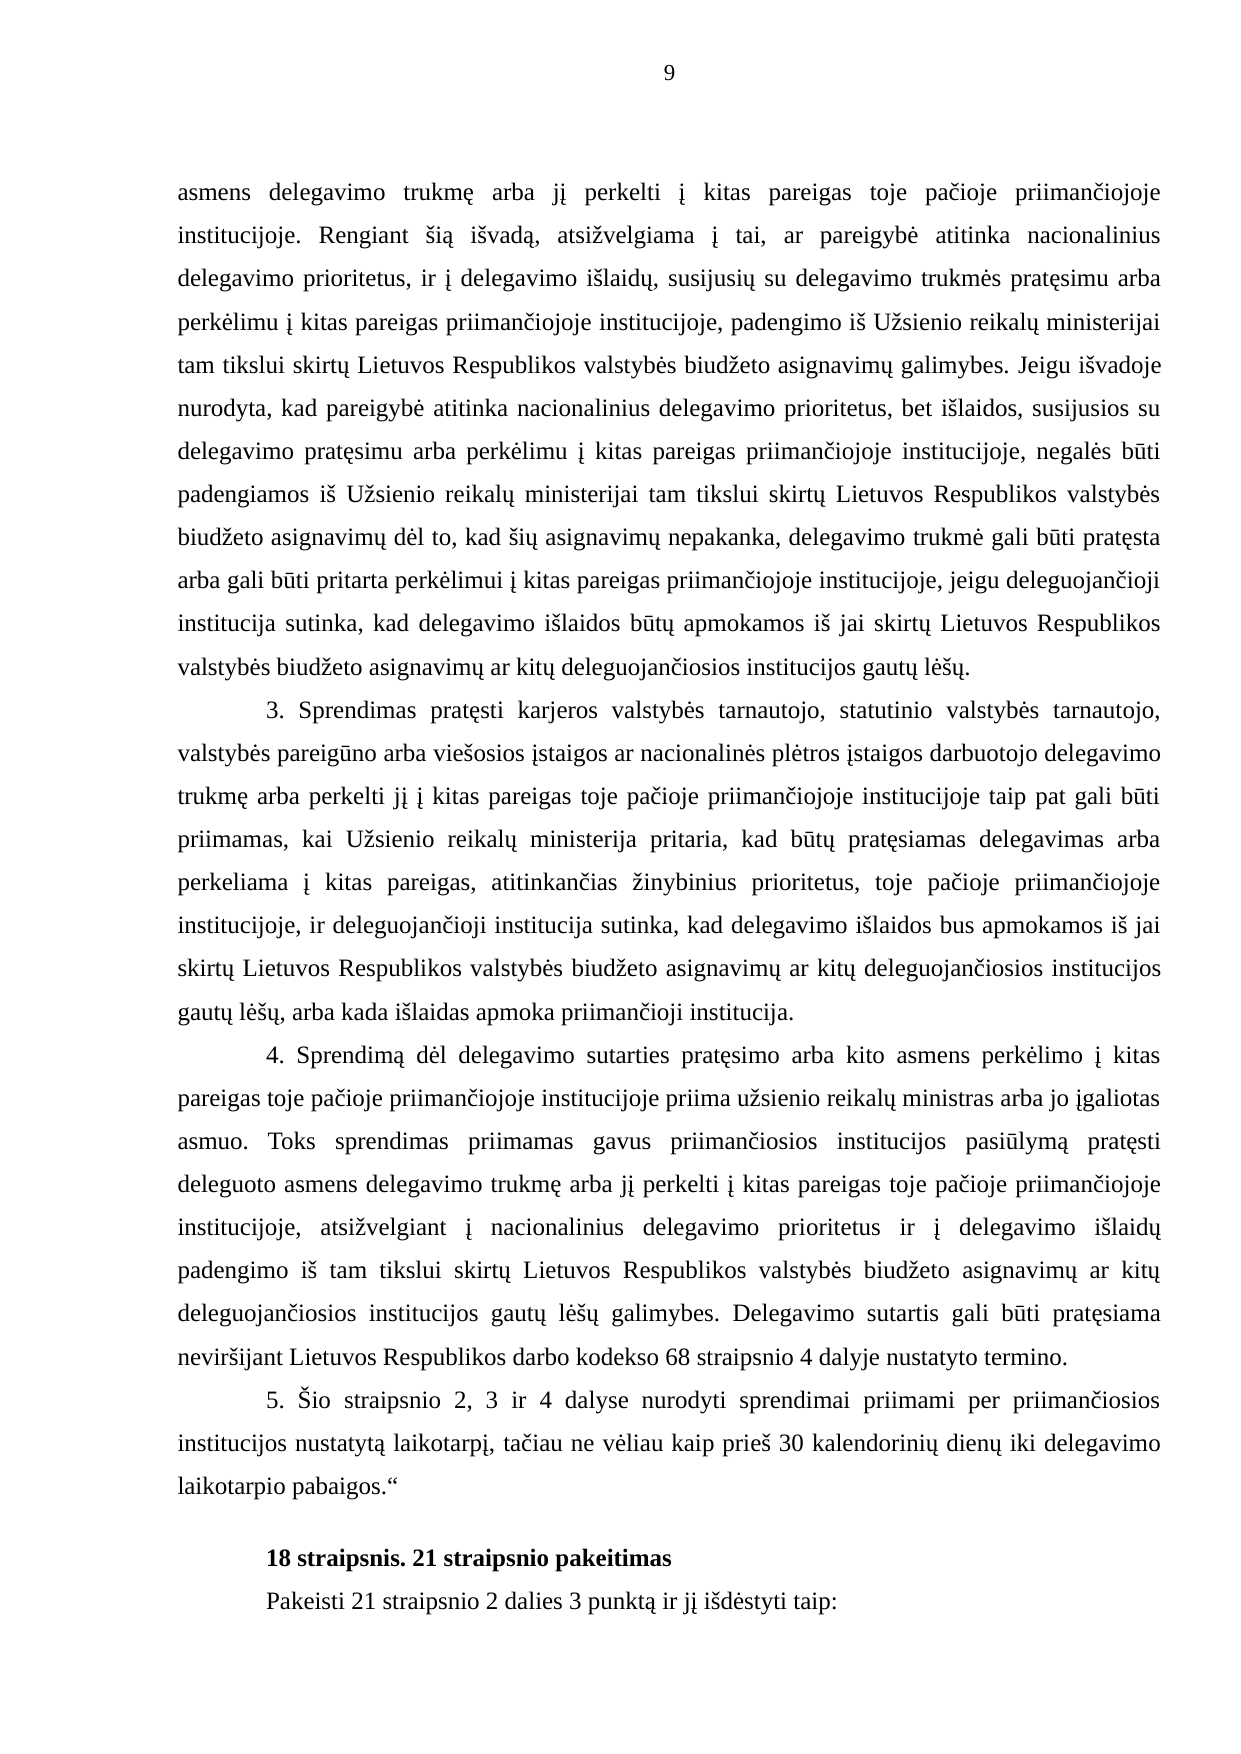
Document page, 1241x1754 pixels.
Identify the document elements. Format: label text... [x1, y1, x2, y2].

text 5. Šio straipsnio 2, 3 ir 4 dalyse nurodyti sprendimai priimami per priimančiosios institucijos nustatytą laikotarpį, tačiau ne vėliau kaip prieš 30 kalendorinių dienų iki delegavimo laikotarpio pabaigos.“ [177, 1385, 1162, 1500]
text 18 straipsnis. 21 straipsnio pakeitimas [177, 1543, 1162, 1572]
text 4. Sprendimą dėl delegavimo sutarties pratęsimo arba kito asmens perkėlimo į kitas pareigas toje pačioje priimančiojoje institucijoje priima užsienio reikalų ministras arba jo įgaliotas asmuo. Toks sprendimas priimamas gavus priimančiosios institucijos pasiūlymą pratęsti deleguoto asmens delegavimo trukmę arba jį perkelti į kitas pareigas toje pačioje priimančiojoje institucijoje, atsižvelgiant į nacionalinius delegavimo prioritetus ir į delegavimo išlaidų padengimo iš tam tikslui skirtų Lietuvos Respublikos valstybės biudžeto asignavimų ar kitų deleguojančiosios institucijos gautų lėšų galimybes. Delegavimo sutartis gali būti pratęsiama neviršijant Lietuvos Respublikos darbo kodekso 68 straipsnio 4 dalyje nustatyto termino. [177, 1040, 1162, 1370]
text Pakeisti 21 straipsnio 2 dalies 3 punktą ir jį išdėstyti taip: [177, 1586, 1162, 1615]
text 3. Sprendimas pratęsti karjeros valstybės tarnautojo, statutinio valstybės tarnautojo, valstybės pareigūno arba viešosios įstaigos ar nacionalinės plėtros įstaigos darbuotojo delegavimo trukmę arba perkelti jį į kitas pareigas toje pačioje priimančiojoje institucijoje taip pat gali būti priimamas, kai Užsienio reikalų ministerija pritaria, kad būtų pratęsiamas delegavimas arba perkeliama į kitas pareigas, atitinkančias žinybinius prioritetus, toje pačioje priimančiojoje institucijoje, ir deleguojančioji institucija sutinka, kad delegavimo išlaidos bus apmokamos iš jai skirtų Lietuvos Respublikos valstybės biudžeto asignavimų ar kitų deleguojančiosios institucijos gautų lėšų, arba kada išlaidas apmoka priimančioji institucija. [177, 695, 1162, 1025]
text asmens delegavimo trukmę arba jį perkelti į kitas pareigas toje pačioje priimančiojoje institucijoje. Rengiant šią išvadą, atsižvelgiama į tai, ar pareigybė atitinka nacionalinius delegavimo prioritetus, ir į delegavimo išlaidų, susijusių su delegavimo trukmės pratęsimu arba perkėlimu į kitas pareigas priimančiojoje institucijoje, padengimo iš Užsienio reikalų ministerijai tam tikslui skirtų Lietuvos Respublikos valstybės biudžeto asignavimų galimybes. Jeigu išvadoje nurodyta, kad pareigybė atitinka nacionalinius delegavimo prioritetus, bet išlaidos, susijusios su delegavimo pratęsimu arba perkėlimu į kitas pareigas priimančiojoje institucijoje, negalės būti padengiamos iš Užsienio reikalų ministerijai tam tikslui skirtų Lietuvos Respublikos valstybės biudžeto asignavimų dėl to, kad šių asignavimų nepakanka, delegavimo trukmė gali būti pratęsta arba gali būti pritarta perkėlimui į kitas pareigas priimančiojoje institucijoje, jeigu deleguojančioji institucija sutinka, kad delegavimo išlaidos būtų apmokamos iš jai skirtų Lietuvos Respublikos valstybės biudžeto asignavimų ar kitų deleguojančiosios institucijos gautų lėšų. [177, 177, 1162, 680]
